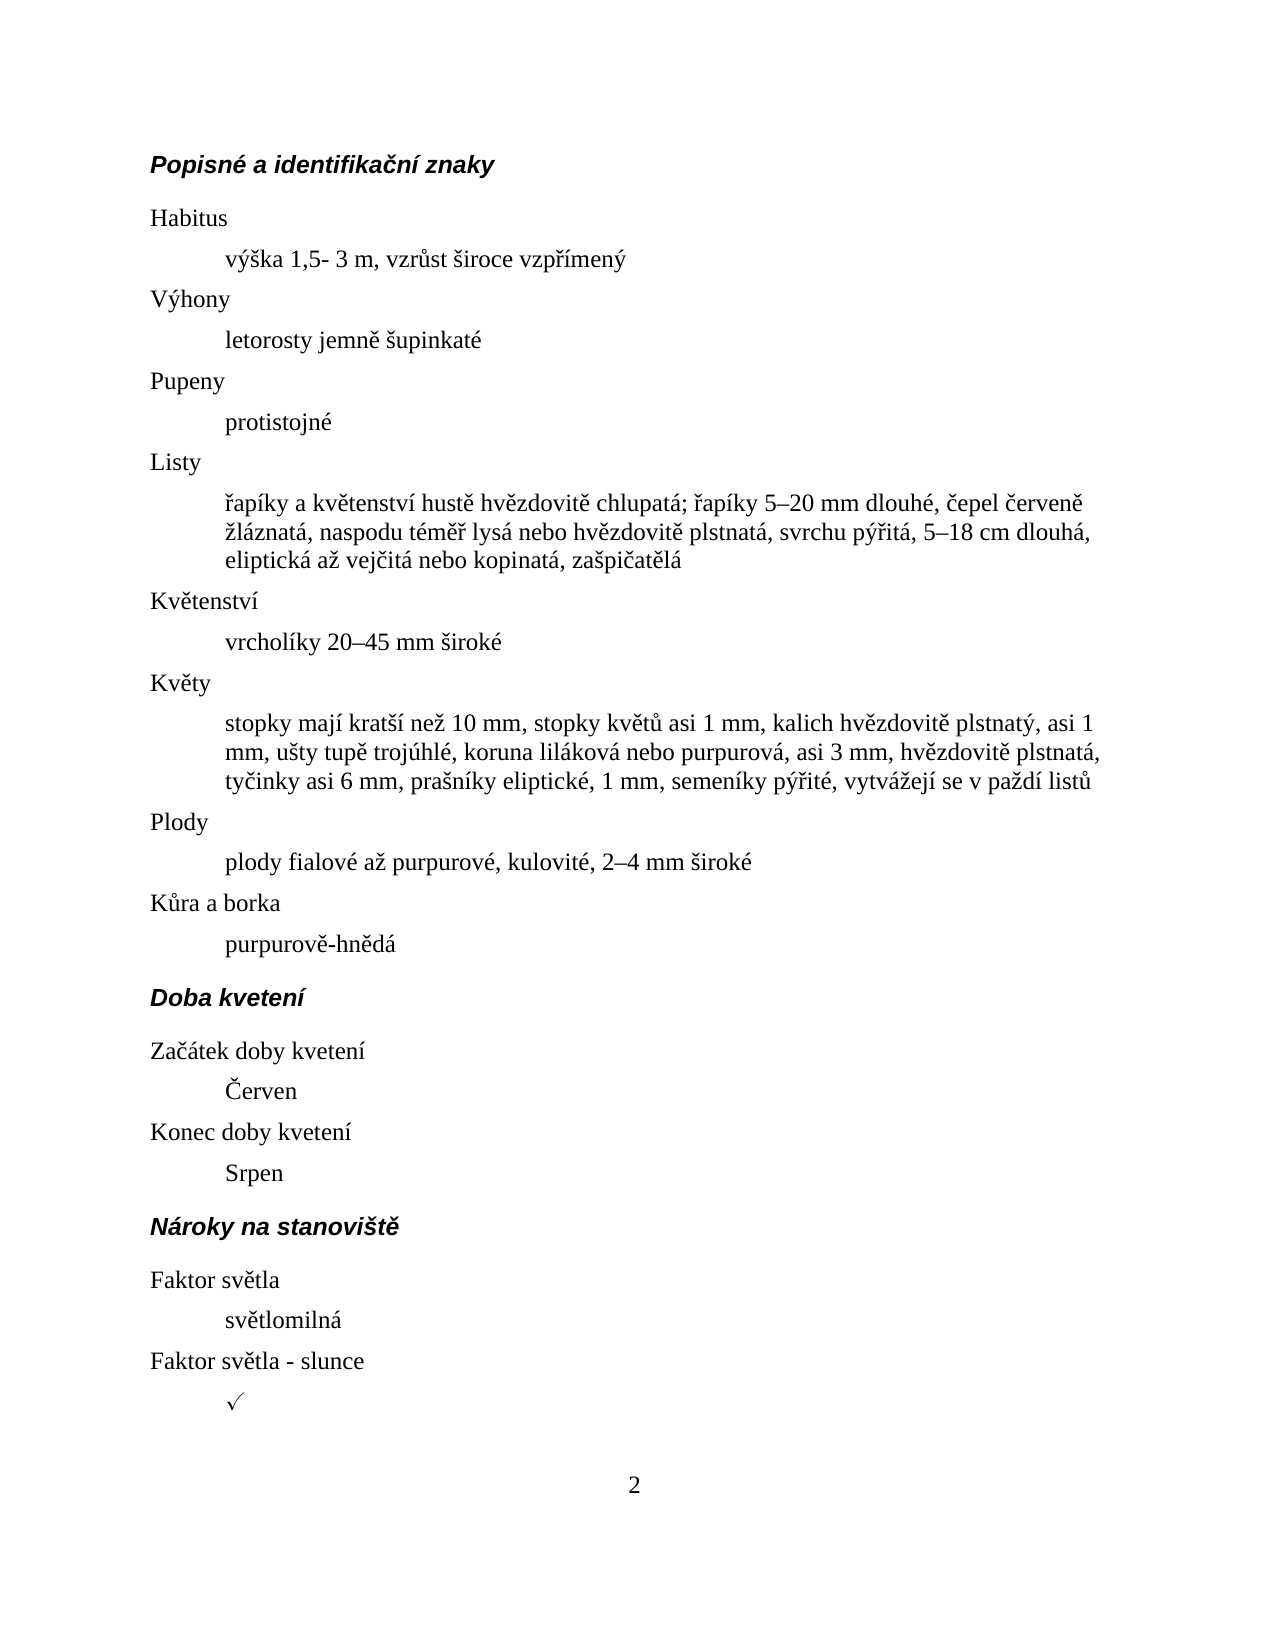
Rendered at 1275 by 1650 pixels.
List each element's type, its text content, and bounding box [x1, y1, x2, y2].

text ✓ [225, 1387, 1125, 1416]
text Kůra a borka [150, 888, 1125, 917]
text Květenství [150, 586, 1125, 615]
text Plody [150, 807, 1125, 836]
text protistojné [225, 407, 1125, 435]
text Konec doby kvetení [150, 1117, 1125, 1146]
text Začátek doby kvetení [150, 1036, 1125, 1064]
text řapíky a květenství hustě hvězdovitě chlupatá; řapíky 5–20 mm dlouhé, čepel červeně žláznatá, naspodu téměř lysá nebo hvězdovitě plstnatá, svrchu pýřitá, 5–18 cm dlouhá, eliptická až vejčitá nebo kopinatá, zašpičatělá [225, 488, 1125, 574]
subtitle Nároky na stanoviště [150, 1212, 1125, 1240]
text purpurově-hnědá [225, 929, 1125, 958]
text Srpen [225, 1158, 1125, 1187]
text Výhony [150, 284, 1125, 313]
text Listy [150, 447, 1125, 476]
text Faktor světla [150, 1265, 1125, 1293]
text vrcholíky 20–45 mm široké [225, 627, 1125, 656]
subtitle Doba kvetení [150, 983, 1125, 1011]
text letorosty jemně šupinkaté [225, 325, 1125, 354]
text Červen [225, 1076, 1125, 1105]
text Habitus [150, 203, 1125, 232]
text Květy [150, 668, 1125, 697]
text stopky mají kratší než 10 mm, stopky květů asi 1 mm, kalich hvězdovitě plstnatý, asi 1 mm, ušty tupě trojúhlé, koruna liláková nebo purpurová, asi 3 mm, hvězdovitě plstnatá, tyčinky asi 6 mm, prašníky eliptické, 1 mm, semeníky pýřité, vytvážejí se v paždí listů [225, 708, 1125, 795]
text výška 1,5- 3 m, vzrůst široce vzpřímený [225, 244, 1125, 272]
text Pupeny [150, 366, 1125, 395]
text Faktor světla - slunce [150, 1346, 1125, 1375]
text světlomilná [225, 1305, 1125, 1334]
subtitle Popisné a identifikační znaky [150, 150, 1125, 178]
text plody fialové až purpurové, kulovité, 2–4 mm široké [225, 847, 1125, 876]
